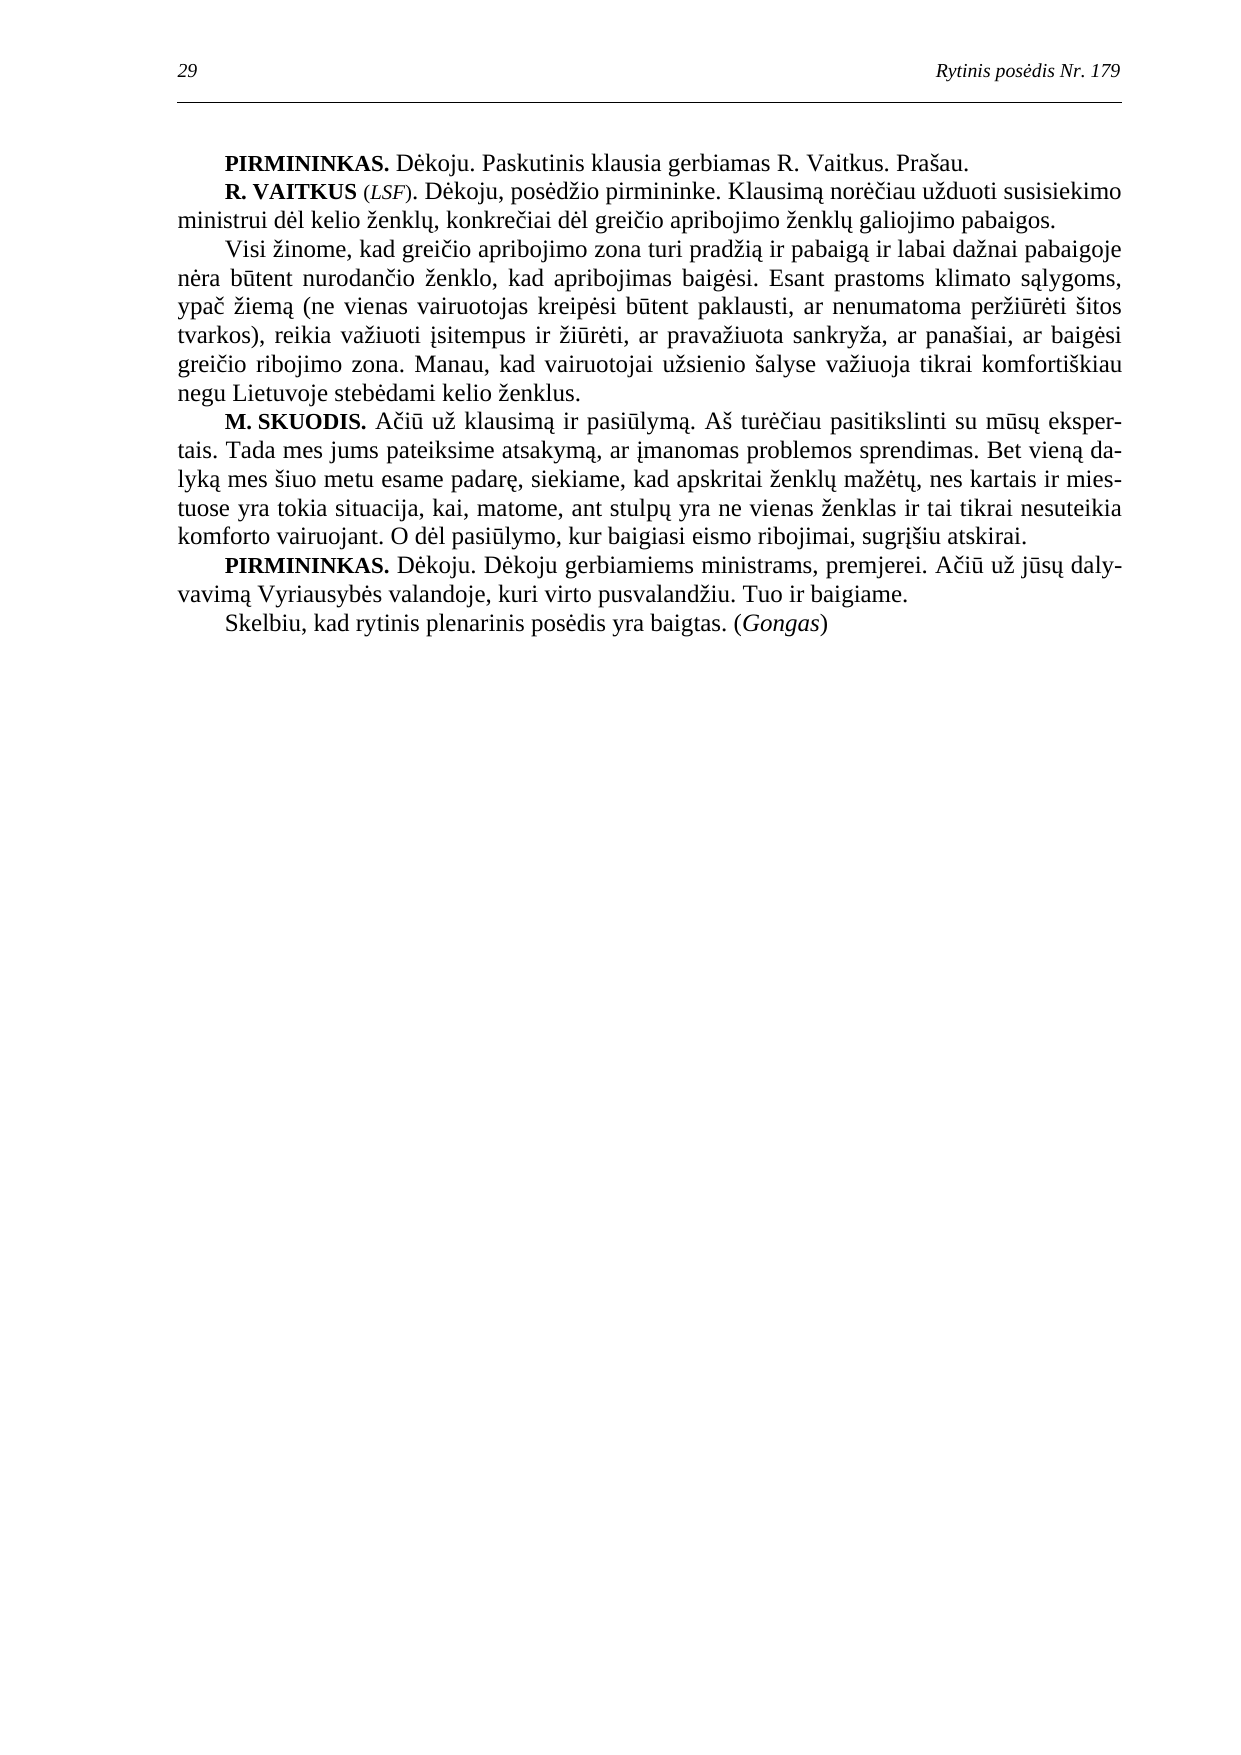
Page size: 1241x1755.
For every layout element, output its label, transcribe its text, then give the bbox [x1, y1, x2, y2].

text Skel­biu, kad ry­ti­nis ple­na­ri­nis po­sė­dis yra baig­tas. (Gon­gas) [177, 608, 1122, 636]
text PIRMININKAS. Dė­ko­ju. Dė­ko­ju ger­bia­miems mi­nist­rams, prem­je­rei. Ačiū už jū­sų da­ly­va­vi­mą Vy­riau­sy­bės va­lan­do­je, ku­ri vir­to pus­va­lan­džiu. Tuo ir bai­gia­me. [177, 550, 1122, 608]
text Vi­si ži­no­me, kad grei­čio ap­ri­bo­ji­mo zo­na tu­ri pra­džią ir pa­bai­gą ir la­bai daž­nai pa­bai­go­je nė­ra bū­tent nu­ro­dan­čio žen­klo, kad ap­ri­bo­ji­mas bai­gė­si. Esant pras­toms kli­ma­to są­ly­goms, ypač žie­mą (ne vie­nas vai­ruo­to­jas krei­pė­si bū­tent pa­klaus­ti, ar ne­nu­ma­to­ma per­žiū­rė­ti ši­tos tvar­kos), rei­kia va­žiuo­ti įsi­tem­pus ir žiū­rė­ti, ar pra­va­žiuo­ta san­kry­ža, ar pa­na­šiai, ar bai­gė­si grei­čio ri­bo­ji­mo zo­na. Ma­nau, kad vai­ruo­to­jai už­sie­nio ša­ly­se va­žiuo­ja tik­rai kom­for­tiš­kiau ne­gu Lie­tu­vo­je ste­bė­da­mi ke­lio žen­klus. [177, 234, 1122, 406]
text R. VAITKUS (LSF). Dė­ko­ju, po­sė­džio pir­mi­nin­ke. Klau­si­mą no­rė­čiau už­duo­ti su­si­sie­ki­mo mi­nist­rui dėl ke­lio žen­klų, kon­kre­čiai dėl grei­čio ap­ri­bo­ji­mo žen­klų ga­lio­ji­mo pa­bai­gos. [177, 176, 1122, 234]
text PIRMININKAS. Dė­ko­ju. Pas­ku­ti­nis klau­sia ger­bia­mas R. Vait­kus. Pra­šau. [177, 148, 1122, 176]
text M. SKUODIS. Ačiū už klau­si­mą ir pa­siū­ly­mą. Aš tu­rė­čiau pa­si­tiks­lin­ti su mū­sų eks­per­tais. Ta­da mes jums pa­teik­si­me at­sa­ky­mą, ar įma­no­mas pro­ble­mos spren­di­mas. Bet vie­ną da­ly­ką mes šiuo me­tu esa­me pa­da­rę, sie­kia­me, kad ap­skri­tai žen­klų ma­žė­tų, nes kar­tais ir mies­tuo­se yra to­kia si­tu­a­ci­ja, kai, ma­to­me, ant stul­pų yra ne vie­nas žen­klas ir tai tik­rai ne­su­tei­kia kom­for­to vai­ruo­jant. O dėl pa­siū­ly­mo, kur bai­gia­si eis­mo ri­bo­ji­mai, su­grį­šiu at­ski­rai. [177, 406, 1122, 550]
